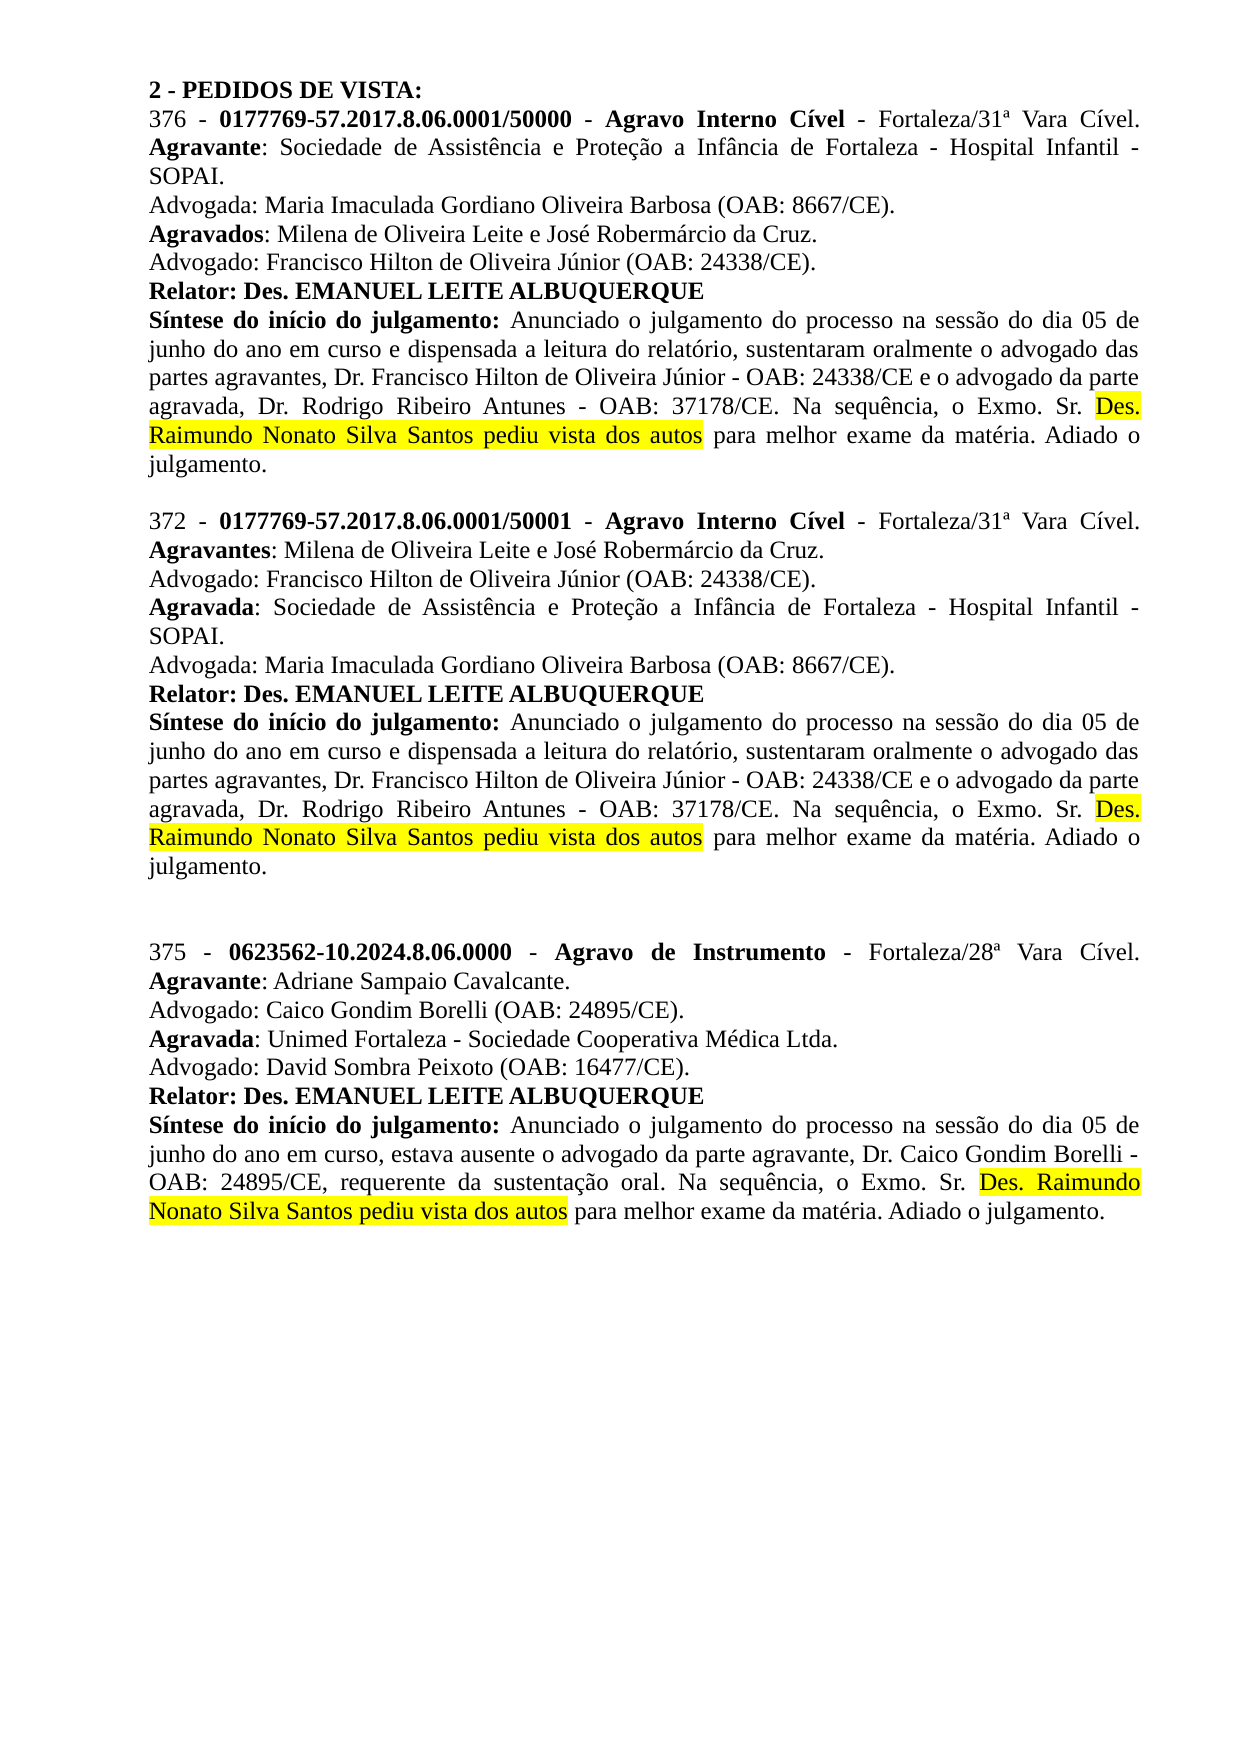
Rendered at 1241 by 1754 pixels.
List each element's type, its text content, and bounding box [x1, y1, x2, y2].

text Agravada: Sociedade de Assistência e Proteção a Infância de Fortaleza - Hospital Infantil - SOPAI. [148, 592, 1141, 650]
text Advogado: Francisco Hilton de Oliveira Júnior (OAB: 24338/CE). [148, 564, 1141, 592]
text Relator: Des. EMANUEL LEITE ALBUQUERQUE [148, 679, 1141, 707]
text 376 - 0177769-57.2017.8.06.0001/50000 - Agravo Interno Cível - Fortaleza/31ª Vara Cível. Agravante: Sociedade de Assistência e Proteção a Infância de Fortaleza - Hospital Infantil - SOPAI. [148, 104, 1141, 190]
text Agravada: Unimed Fortaleza - Sociedade Cooperativa Médica Ltda. [148, 1024, 1141, 1052]
text 2 - PEDIDOS DE VISTA: [148, 75, 1141, 104]
text Síntese do início do julgamento: Anunciado o julgamento do processo na sessão do dia 05 de junho do ano em curso e dispensada a leitura do relatório, sustentaram oralmente o advogado das partes agravantes, Dr. Francisco Hilton de Oliveira Júnior - OAB: 24338/CE e o advogado da parte agravada, Dr. Rodrigo Ribeiro Antunes - OAB: 37178/CE. Na sequência, o Exmo. Sr. Des. Raimundo Nonato Silva Santos pediu vista dos autos para melhor exame da matéria. Adiado o julgamento. [148, 305, 1141, 477]
text Advogada: Maria Imaculada Gordiano Oliveira Barbosa (OAB: 8667/CE). [148, 650, 1141, 679]
text Síntese do início do julgamento: Anunciado o julgamento do processo na sessão do dia 05 de junho do ano em curso, estava ausente o advogado da parte agravante, Dr. Caico Gondim Borelli - OAB: 24895/CE, requerente da sustentação oral. Na sequência, o Exmo. Sr. Des. Raimundo Nonato Silva Santos pediu vista dos autos para melhor exame da matéria. Adiado o julgamento. [148, 1110, 1141, 1225]
text Relator: Des. EMANUEL LEITE ALBUQUERQUE [148, 1081, 1141, 1110]
text Relator: Des. EMANUEL LEITE ALBUQUERQUE [148, 276, 1141, 305]
text Advogado: Caico Gondim Borelli (OAB: 24895/CE). [148, 995, 1141, 1024]
text 375 - 0623562-10.2024.8.06.0000 - Agravo de Instrumento - Fortaleza/28ª Vara Cível. Agravante: Adriane Sampaio Cavalcante. [148, 937, 1141, 995]
text Advogada: Maria Imaculada Gordiano Oliveira Barbosa (OAB: 8667/CE). [148, 190, 1141, 219]
text Advogado: Francisco Hilton de Oliveira Júnior (OAB: 24338/CE). [148, 247, 1141, 276]
text Advogado: David Sombra Peixoto (OAB: 16477/CE). [148, 1052, 1141, 1081]
text 372 - 0177769-57.2017.8.06.0001/50001 - Agravo Interno Cível - Fortaleza/31ª Vara Cível. Agravantes: Milena de Oliveira Leite e José Robermárcio da Cruz. [148, 506, 1141, 564]
text Agravados: Milena de Oliveira Leite e José Robermárcio da Cruz. [148, 219, 1141, 247]
text Síntese do início do julgamento: Anunciado o julgamento do processo na sessão do dia 05 de junho do ano em curso e dispensada a leitura do relatório, sustentaram oralmente o advogado das partes agravantes, Dr. Francisco Hilton de Oliveira Júnior - OAB: 24338/CE e o advogado da parte agravada, Dr. Rodrigo Ribeiro Antunes - OAB: 37178/CE. Na sequência, o Exmo. Sr. Des. Raimundo Nonato Silva Santos pediu vista dos autos para melhor exame da matéria. Adiado o julgamento. [148, 707, 1141, 880]
